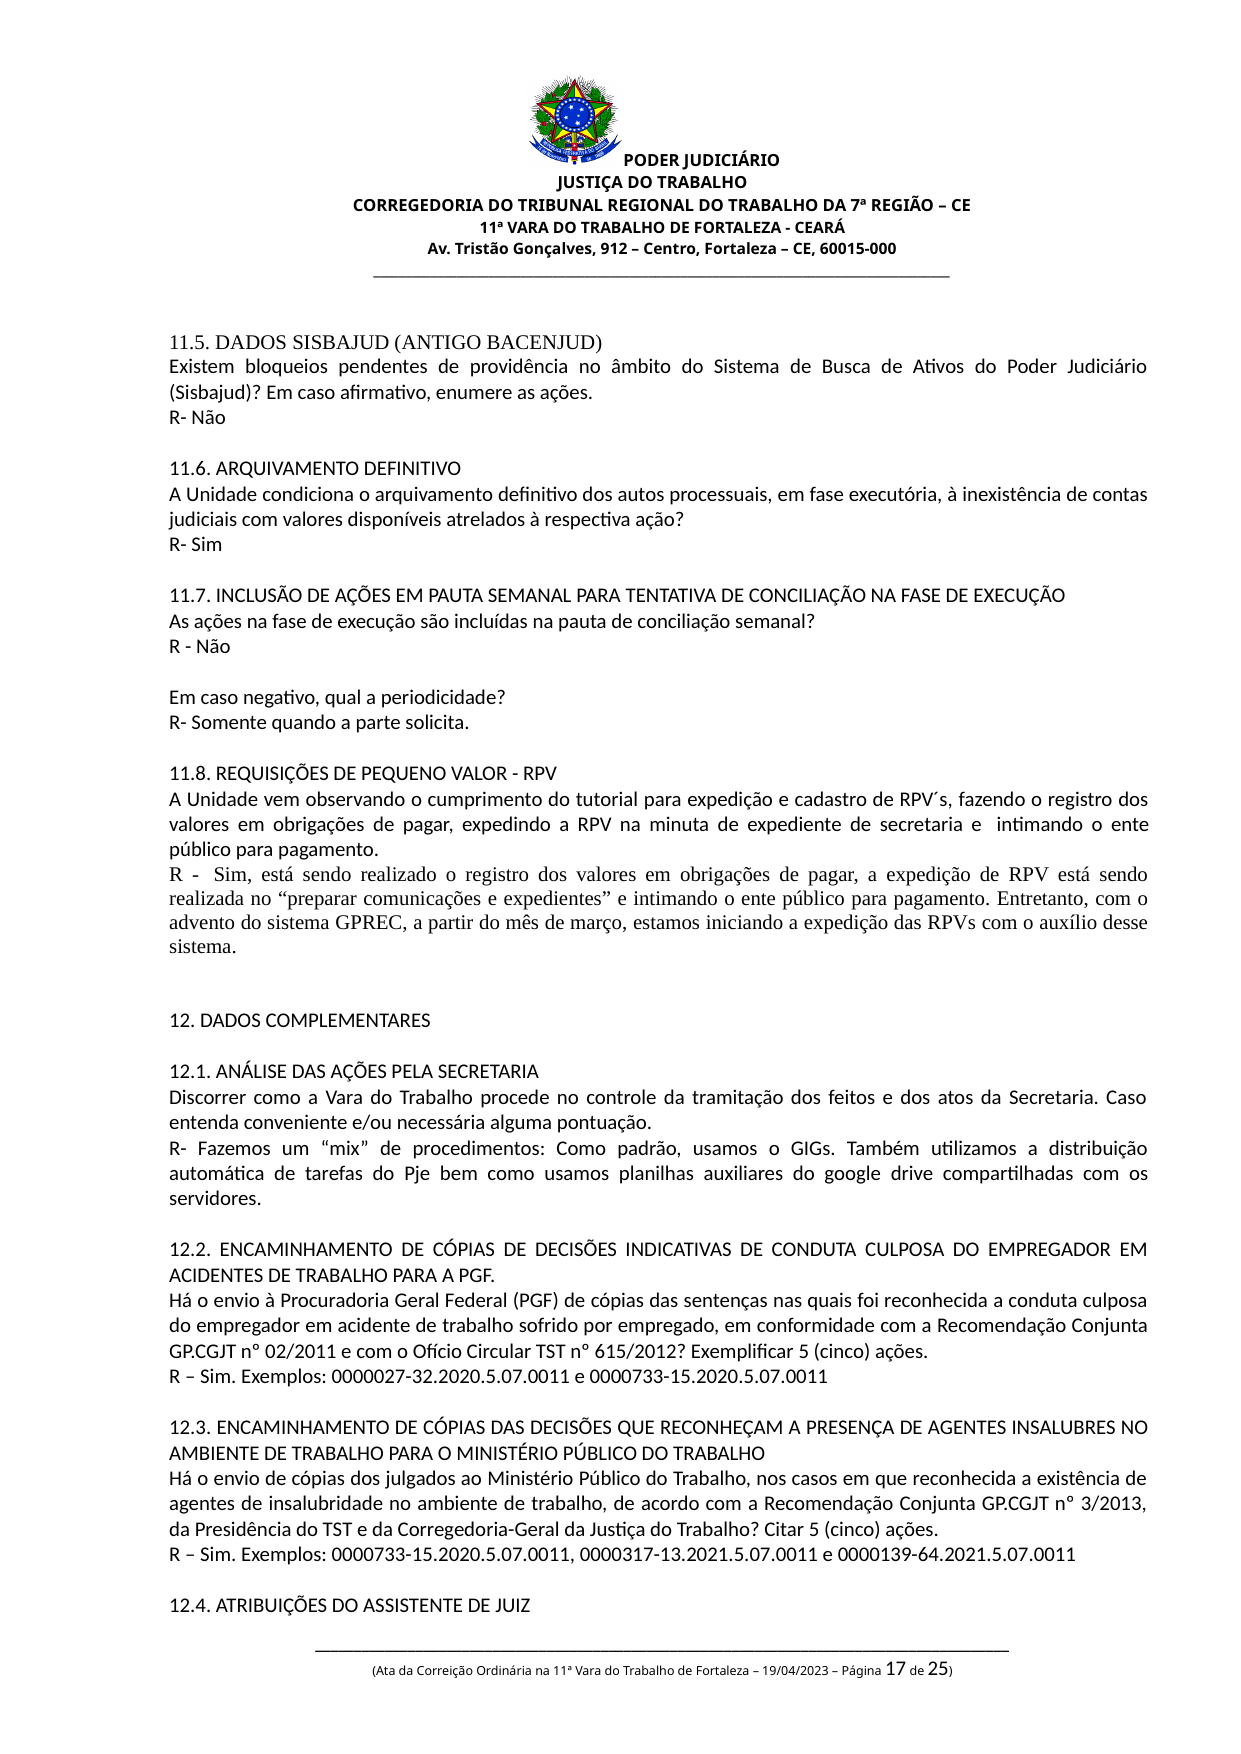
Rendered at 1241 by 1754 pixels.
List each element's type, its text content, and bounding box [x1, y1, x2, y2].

text R- Somente quando a parte solicita. [169, 709, 1149, 735]
text Em caso negativo, qual a periodicidade? [169, 684, 1149, 709]
text R - Sim, está sendo realizado o registro dos valores em obrigações de pagar, a expedição de RPV está sendo realizada no “preparar comunicações e expedientes” e intimando o ente público para pagamento. Entretanto, com o advento do sistema GPREC, a partir do mês de março, estamos iniciando a expedição das RPVs com o auxílio desse sistema. [169, 862, 1149, 958]
text 12.4. ATRIBUIÇÕES DO ASSISTENTE DE JUIZ [169, 1592, 1149, 1618]
text 12.1. ANÁLISE DAS AÇÕES PELA SECRETARIA [169, 1058, 1149, 1084]
text Discorrer como a Vara do Trabalho procede no controle da tramitação dos feitos e dos atos da Secretaria. Caso entenda conveniente e/ou necessária alguma pontuação. [169, 1084, 1149, 1135]
text 11.5. DADOS SISBAJUD (ANTIGO BACENJUD) [169, 306, 1149, 354]
text 11.7. INCLUSÃO DE AÇÕES EM PAUTA SEMANAL PARA TENTATIVA DE CONCILIAÇÃO NA FASE DE EXECUÇÃO [169, 582, 1149, 608]
text 12.2. ENCAMINHAMENTO DE CÓPIAS DE DECISÕES INDICATIVAS DE CONDUTA CULPOSA DO EMPREGADOR EM ACIDENTES DE TRABALHO PARA A PGF. [169, 1236, 1149, 1287]
text R- Fazemos um “mix” de procedimentos: Como padrão, usamos o GIGs. Também utilizamos a distribuição automática de tarefas do Pje bem como usamos planilhas auxiliares do google drive compartilhadas com os servidores. [169, 1135, 1149, 1211]
text As ações na fase de execução são incluídas na pauta de conciliação semanal? [169, 608, 1149, 633]
text Existem bloqueios pendentes de providência no âmbito do Sistema de Busca de Ativos do Poder Judiciário (Sisbajud)? Em caso afirmativo, enumere as ações. [169, 354, 1149, 404]
text A Unidade condiciona o arquivamento definitivo dos autos processuais, em fase executória, à inexistência de contas judiciais com valores disponíveis atrelados à respectiva ação? [169, 481, 1149, 532]
text R- Não [169, 404, 1149, 430]
text Há o envio à Procuradoria Geral Federal (PGF) de cópias das sentenças nas quais foi reconhecida a conduta culposa do empregador em acidente de trabalho sofrido por empregado, em conformidade com a Recomendação Conjunta GP.CGJT nº 02/2011 e com o Ofício Circular TST nº 615/2012? Exemplificar 5 (cinco) ações. [169, 1287, 1149, 1363]
text R – Sim. Exemplos: 0000027-32.2020.5.07.0011 e 0000733-15.2020.5.07.0011 [169, 1363, 1149, 1389]
text 11.8. REQUISIÇÕES DE PEQUENO VALOR - RPV [169, 760, 1149, 786]
text R - Não [169, 633, 1149, 659]
text 12.3. ENCAMINHAMENTO DE CÓPIAS DAS DECISÕES QUE RECONHEÇAM A PRESENÇA DE AGENTES INSALUBRES NO AMBIENTE DE TRABALHO PARA O MINISTÉRIO PÚBLICO DO TRABALHO [169, 1414, 1149, 1465]
text Há o envio de cópias dos julgados ao Ministério Público do Trabalho, nos casos em que reconhecida a existência de agentes de insalubridade no ambiente de trabalho, de acordo com a Recomendação Conjunta GP.CGJT nº 3/2013, da Presidência do TST e da Corregedoria-Geral da Justiça do Trabalho? Citar 5 (cinco) ações. [169, 1465, 1149, 1541]
text 12. DADOS COMPLEMENTARES [169, 1008, 1149, 1033]
picture [524, 73, 624, 166]
text 11.6. ARQUIVAMENTO DEFINITIVO [169, 455, 1149, 481]
text R- Sim [169, 532, 1149, 557]
text R – Sim. Exemplos: 0000733-15.2020.5.07.0011, 0000317-13.2021.5.07.0011 e 0000139-64.2021.5.07.0011 [169, 1541, 1149, 1567]
text A Unidade vem observando o cumprimento do tutorial para expedição e cadastro de RPV´s, fazendo o registro dos valores em obrigações de pagar, expedindo a RPV na minuta de expediente de secretaria e intimando o ente público para pagamento. [169, 786, 1149, 862]
